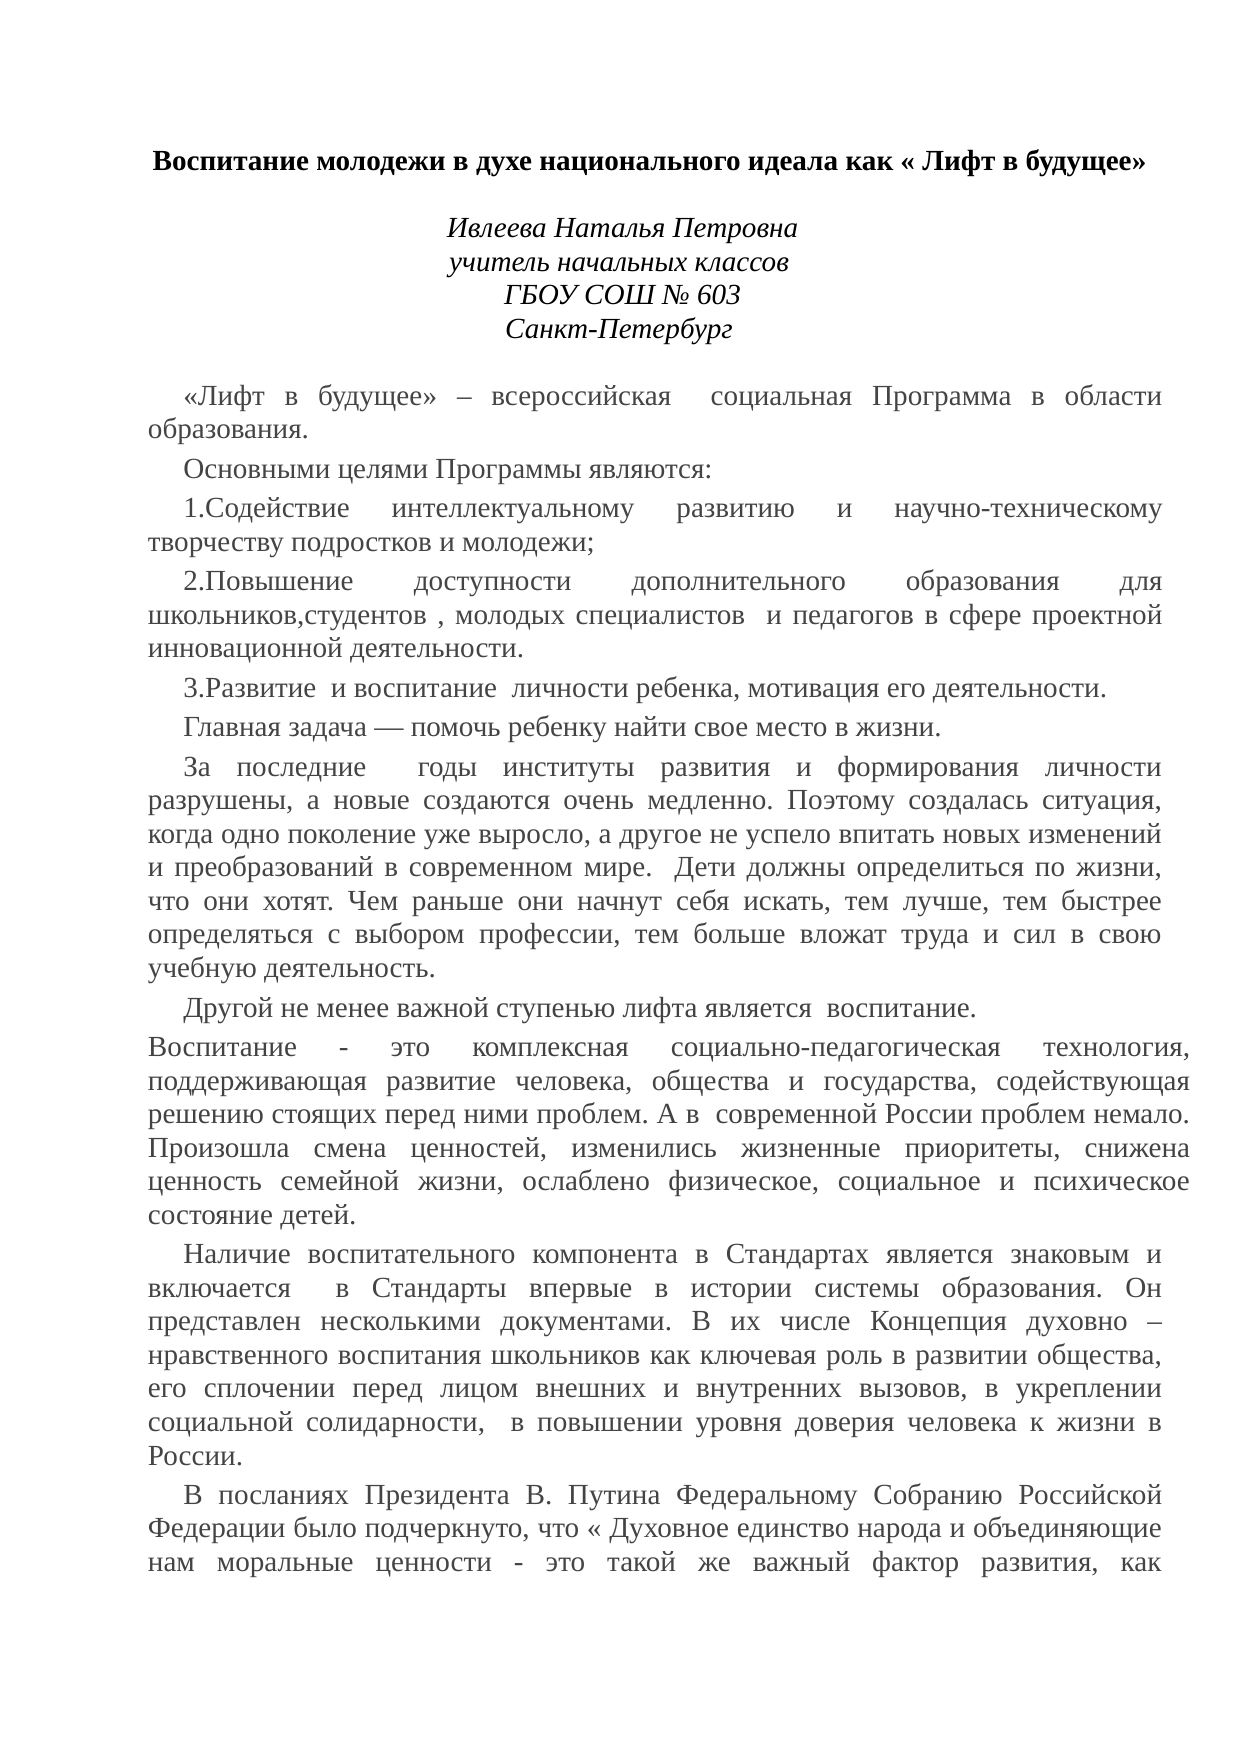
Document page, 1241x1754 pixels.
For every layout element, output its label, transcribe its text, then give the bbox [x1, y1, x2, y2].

text Ивлеева Наталья Петровна [88, 210, 1152, 244]
text учитель начальных классов [88, 244, 1152, 277]
text Воспитание - это комплексная социально-педагогическая технология, поддерживающая развитие человека, общества и государства, содействующая решению стоящих перед ними проблем. А в современной России проблем немало. Произошла смена ценностей, изменились жизненные приоритеты, снижена ценность семейной жизни, ослаблено физическое, социальное и психическое состояние детей. [148, 1029, 1191, 1230]
text В посланиях Президента В. Путина Федеральному Собранию Российской Федерации было подчеркнуто, что « Духовное единство народа и объединяющие нам моральные ценности - это такой же важный фактор развития, как [148, 1477, 1163, 1578]
text ГБОУ СОШ № 603 [88, 277, 1152, 311]
text Другой не менее важной ступенью лифта является воспитание. [148, 990, 1163, 1023]
text Воспитание молодежи в духе национального идеала как « Лифт в будущее» [148, 143, 1152, 177]
text 1.Содействие интеллектуальному развитию и научно-техническому творчеству подростков и молодежи; [148, 490, 1163, 557]
text 2.Повышение доступности дополнительного образования для школьников,студентов , молодых специалистов и педагогов в сфере проектной инновационной деятельности. [148, 563, 1163, 664]
text Основными целями Программы являются: [148, 451, 1163, 484]
text Наличие воспитательного компонента в Стандартах является знаковым и включается в Стандарты впервые в истории системы образования. Он представлен несколькими документами. В их числе Концепция духовно – нравственного воспитания школьников как ключевая роль в развитии общества, его сплочении перед лицом внешних и внутренних вызовов, в укреплении социальной солидарности, в повышении уровня доверия человека к жизни в России. [148, 1236, 1163, 1471]
text За последние годы институты развития и формирования личности разрушены, а новые создаются очень медленно. Поэтому создалась ситуация, когда одно поколение уже выросло, а другое не успело впитать новых изменений и преобразований в современном мире. Дети должны определиться по жизни, что они хотят. Чем раньше они начнут себя искать, тем лучше, тем быстрее определяться с выбором профессии, тем больше вложат труда и сил в свою учебную деятельность. [148, 749, 1163, 984]
text 3.Развитие и воспитание личности ребенка, мотивация его деятельности. [148, 670, 1163, 703]
text «Лифт в будущее» – всероссийская социальная Программа в области образования. [148, 378, 1163, 445]
text Санкт-Петербург [88, 311, 1152, 344]
text Главная задача — помочь ребенку найти свое место в жизни. [148, 709, 1163, 743]
